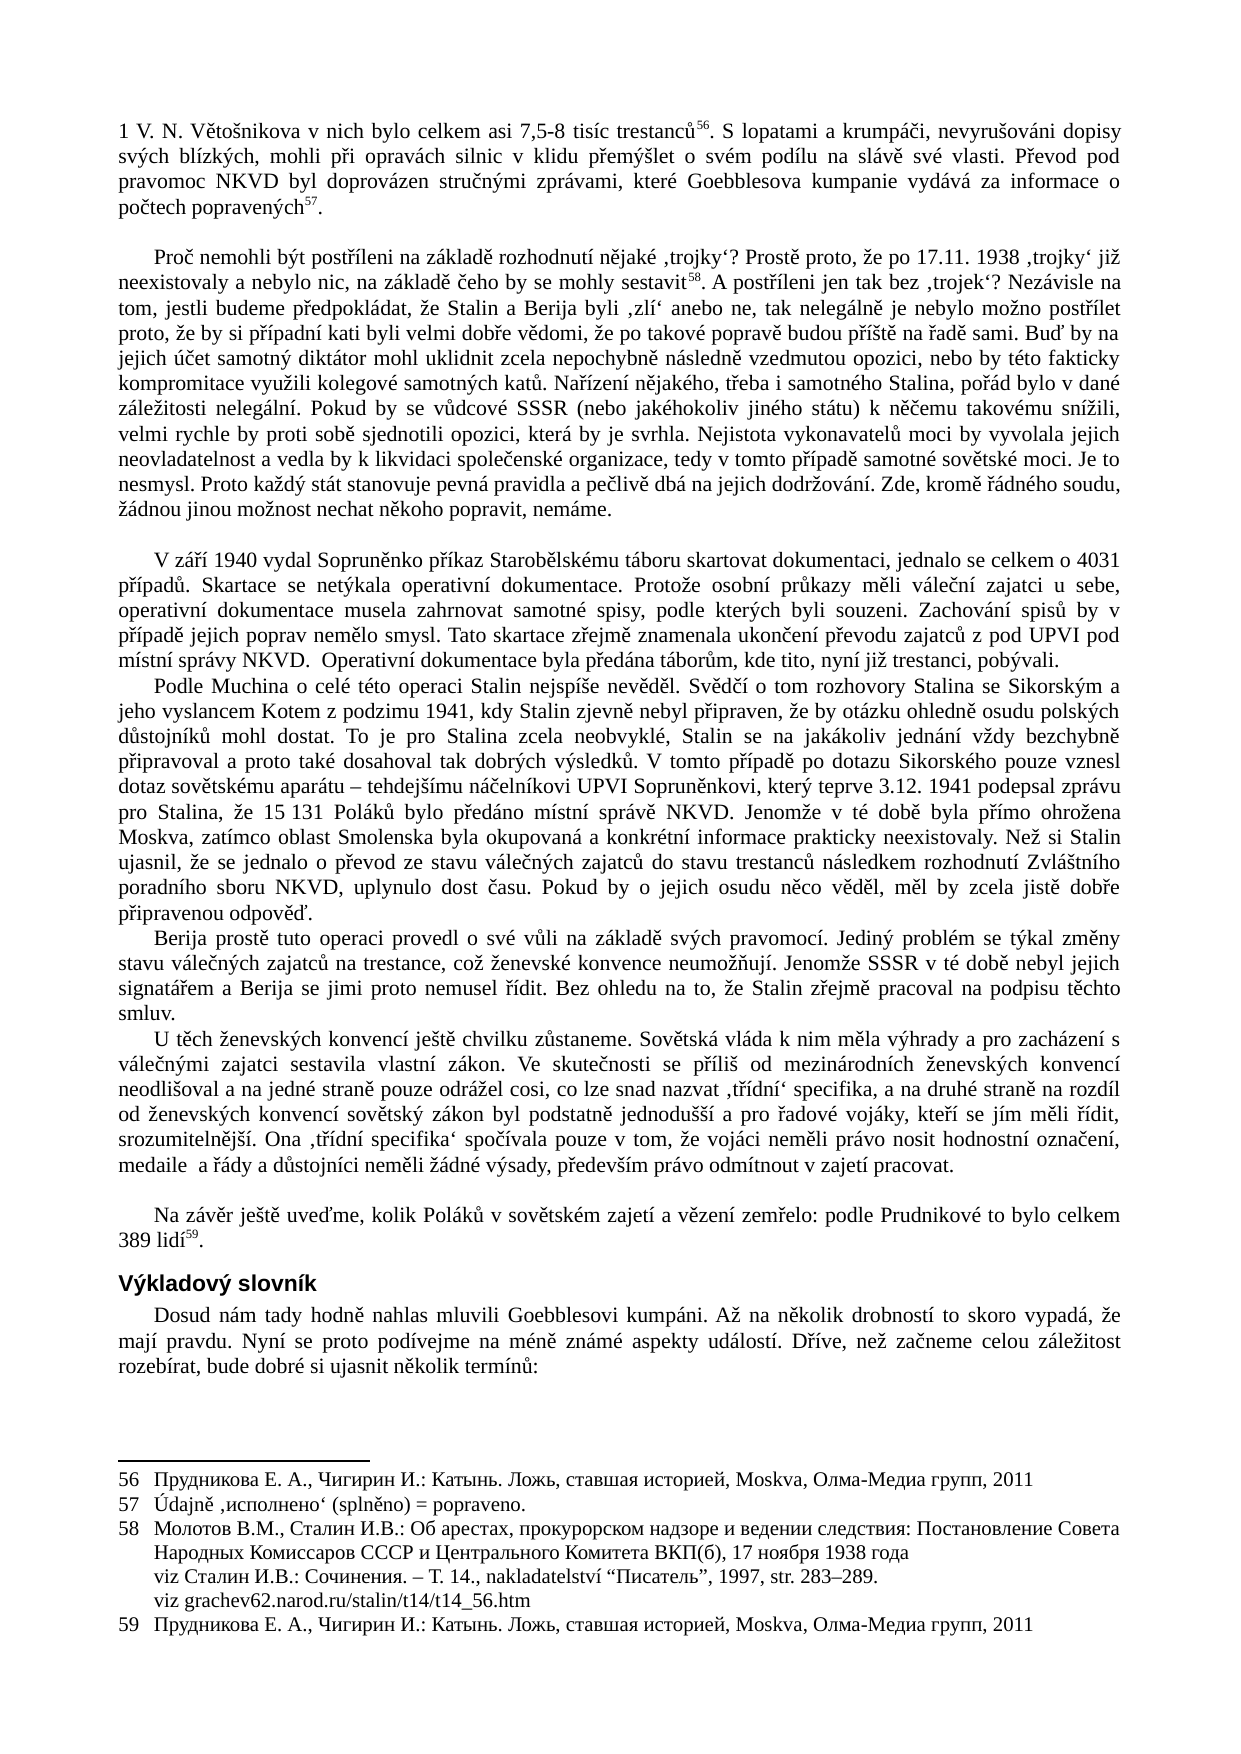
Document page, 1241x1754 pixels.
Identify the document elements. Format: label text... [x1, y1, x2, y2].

text Proč nemohli být postříleni na základě rozhodnutí nějaké ‚trojky‘? Prostě proto, že po 17.11. 1938 ‚trojky‘ již neexistovaly a nebylo nic, na základě čeho by se mohly sestavit. A postříleni jen tak bez ‚trojek‘? Nezávisle na tom, jestli budeme předpokládat, že Stalin a Berija byli ‚zlí‘ anebo ne, tak nelegálně je nebylo možno postřílet proto, že by si případní kati byli velmi dobře vědomi, že po takové popravě budou příště na řadě sami. Buď by na jejich účet samotný diktátor mohl uklidnit zcela nepochybně následně vzedmutou opozici, nebo by této fakticky kompromitace využili kolegové samotných katů. Nařízení nějakého, třeba i samotného Stalina, pořád bylo v dané záležitosti nelegální. Pokud by se vůdcové SSSR (nebo jakéhokoliv jiného státu) k něčemu takovému snížili, velmi rychle by proti sobě sjednotili opozici, která by je svrhla. Nejistota vykonavatelů moci by vyvolala jejich neovladatelnost a vedla by k likvidaci společenské organizace, tedy v tomto případě samotné sovětské moci. Je to nesmysl. Proto každý stát stanovuje pevná pravidla a pečlivě dbá na jejich dodržování. Zde, kromě řádného soudu, žádnou jinou možnost nechat někoho popravit, nemáme. [118, 244, 1122, 521]
text Údajně ‚исполнено‘ (splněno) = popraveno. [118, 1491, 1122, 1516]
text Berija prostě tuto operaci provedl o své vůli na základě svých pravomocí. Jediný problém se týkal změny stavu válečných zajatců na trestance, což ženevské konvence neumožňují. Jenomže SSSR v té době nebyl jejich signatářem a Berija se jimi proto nemusel řídit. Bez ohledu na to, že Stalin zřejmě pracoval na podpisu těchto smluv. [118, 925, 1122, 1026]
text viz grachev62.narod.ru/stalin/t14/t14_56.htm [118, 1588, 1122, 1612]
text Молотов В.М., Сталин И.В.: Об арестах, прокурорском надзоре и ведении следствия: Постановление Совета Народных Комиссаров СССР и Центрального Комитета ВКП(б), 17 ноября 1938 года [118, 1516, 1122, 1564]
text viz Сталин И.В.: Cочинения. – Т. 14., nakladatelství “Писатель”, 1997, str. 283–289. [118, 1564, 1122, 1588]
text Na závěr ještě uveďme, kolik Poláků v sovětském zajetí a vězení zemřelo: podle Prudnikové to bylo celkem 389 lidí. [118, 1202, 1122, 1252]
text V září 1940 vydal Sopruněnko příkaz Starobělskému táboru skartovat dokumentaci, jednalo se celkem o 4031 případů. Skartace se netýkala operativní dokumentace. Protože osobní průkazy měli váleční zajatci u sebe, operativní dokumentace musela zahrnovat samotné spisy, podle kterých byli souzeni. Zachování spisů by v případě jejich poprav nemělo smysl. Tato skartace zřejmě znamenala ukončení převodu zajatců z pod UPVI pod místní správy NKVD. Operativní dokumentace byla předána táborům, kde tito, nyní již trestanci, pobývali. [118, 547, 1122, 673]
text U těch ženevských konvencí ještě chvilku zůstaneme. Sovětská vláda k nim měla výhrady a pro zacházení s válečnými zajatci sestavila vlastní zákon. Ve skutečnosti se příliš od mezinárodních ženevských konvencí neodlišoval a na jedné straně pouze odrážel cosi, co lze snad nazvat ‚třídní‘ specifika, a na druhé straně na rozdíl od ženevských konvencí sovětský zákon byl podstatně jednodušší a pro řadové vojáky, kteří se jím měli řídit, srozumitelnější. Ona ‚třídní specifika‘ spočívala pouze v tom, že vojáci neměli právo nosit hodnostní označení, medaile a řády a důstojníci neměli žádné výsady, především právo odmítnout v zajetí pracovat. [118, 1026, 1122, 1177]
text Прудникова Е. А., Чигирин И.: Катынь. Ложь, ставшая историей, Moskva, Олма-Медиа групп, 2011 [118, 1612, 1122, 1636]
text Dosud nám tady hodně nahlas mluvili Goebblesovi kumpáni. Až na několik drobností to skoro vypadá, že mají pravdu. Nyní se proto podívejme na méně známé aspekty událostí. Dříve, než začneme celou záležitost rozebírat, bude dobré si ujasnit několik termínů: [118, 1302, 1122, 1378]
subtitle Výkladový slovník [118, 1270, 1122, 1297]
text 1 V. N. Větošnikova v nich bylo celkem asi 7,5-8 tisíc trestanců. S lopatami a krumpáči, nevyrušováni dopisy svých blízkých, mohli při opravách silnic v klidu přemýšlet o svém podílu na slávě své vlasti. Převod pod pravomoc NKVD byl doprovázen stručnými zprávami, které Goebblesova kumpanie vydává za informace o počtech popravených. [118, 118, 1122, 219]
text Прудникова Е. А., Чигирин И.: Катынь. Ложь, ставшая историей, Moskva, Олма-Медиа групп, 2011 [118, 1467, 1122, 1491]
text Podle Muchina o celé této operaci Stalin nejspíše nevěděl. Svědčí o tom rozhovory Stalina se Sikorským a jeho vyslancem Kotem z podzimu 1941, kdy Stalin zjevně nebyl připraven, že by otázku ohledně osudu polských důstojníků mohl dostat. To je pro Stalina zcela neobvyklé, Stalin se na jakákoliv jednání vždy bezchybně připravoval a proto také dosahoval tak dobrých výsledků. V tomto případě po dotazu Sikorského pouze vznesl dotaz sovětskému aparátu – tehdejšímu náčelníkovi UPVI Sopruněnkovi, který teprve 3.12. 1941 podepsal zprávu pro Stalina, že 15 131 Poláků bylo předáno místní správě NKVD. Jenomže v té době byla přímo ohrožena Moskva, zatímco oblast Smolenska byla okupovaná a konkrétní informace prakticky neexistovaly. Než si Stalin ujasnil, že se jednalo o převod ze stavu válečných zajatců do stavu trestanců následkem rozhodnutí Zvláštního poradního sboru NKVD, uplynulo dost času. Pokud by o jejich osudu něco věděl, měl by zcela jistě dobře připravenou odpověď. [118, 673, 1122, 925]
